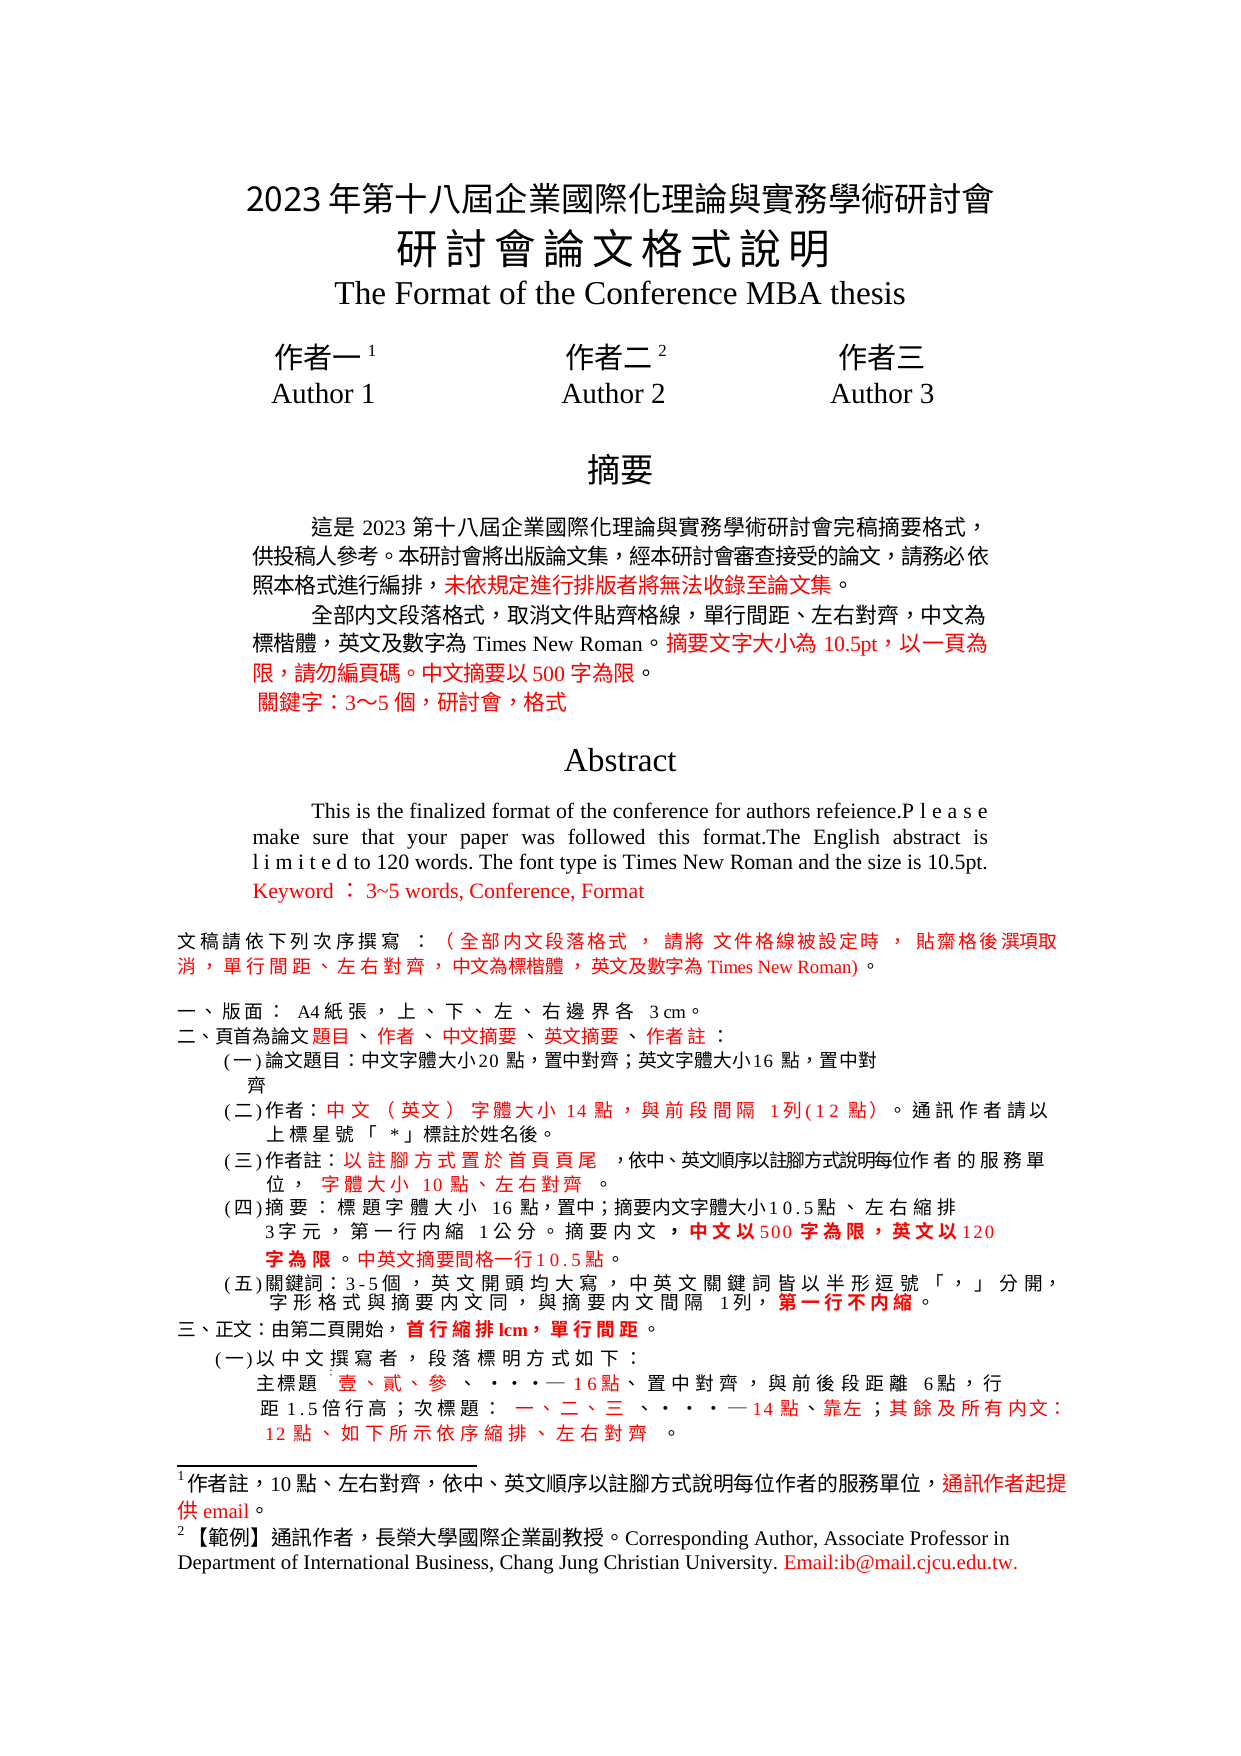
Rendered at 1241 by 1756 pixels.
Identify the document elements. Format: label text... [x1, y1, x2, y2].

subtitle 2023年第十八屆企業國際化理論與實務學術研討會 [243, 176, 998, 220]
text Abstract [243, 741, 998, 779]
subtitle The Format of the Conference MBA thesis [242, 275, 998, 312]
text 201810 3 齊 [177, 1073, 1076, 1097]
text 研討會論文格式說明 [243, 220, 998, 275]
text 3 字元，第一行内縮 1 公分。摘要内文 ， 中 文 以 500 字 為 限 ， 英 文 以 120 [265, 1218, 1076, 1244]
text 關鍵字：3〜5 個，研討會，格式 [252, 687, 1076, 716]
text ( 一 ) 以中文撰寫者，段落標明方式如下： [215, 1346, 1076, 1371]
text 三、正文：由第二頁開始， 首 行 縮 排 lcm， 單 行 間 距 。 [177, 1315, 1076, 1342]
text 距 1 . 5 倍行高；次標題： 一、二、三 、 ‧ ‧ ‧ ─ 14 點 、 靠左 ； 其餘及所有内文： 12 點、如下所示依序縮排、左右對齊 。 [258, 1396, 1063, 1446]
text ( 四 ) 摘要：標題字體大小 16 點 ， 置 中 ； 摘 要 内 文 字 體 大 小 1 0 . 5 點、左右縮排 [224, 1197, 1076, 1218]
text 一、版面： A4 紙張，上、下、左、右邊界各 3 cm。 [177, 998, 1076, 1024]
table_cell Author 3 [747, 378, 966, 412]
text ( 五 ) 關 鍵 詞 ： 3 - 5 個，英文開頭均大寫，中英文關鍵詞皆以半形逗號「，」分開，字形格式與摘要内文同，與摘要内文間隔 1 列， 第 一 行 不 内 縮 。 [224, 1274, 1059, 1315]
text 這是 2023 第十八屆企業國際化理論與實務學術研討會完稿摘要格式， 供投稿人參考。本研討會將出版論文集，經本研討會審查接受的論文，請務必依照本格式進行編排，未依規定進行排版者將無法收錄至論文集。 [252, 512, 989, 600]
text 字 為 限 。 中 英 文 摘 要 間 格 一 行 1 0 . 5 點 。 [261, 1244, 1076, 1271]
text ( 二 ) 作 者 ： 中文（英文 ） 字體大小 14 點，與前段間隔 1 列 ( 1 2 點 ）。通訊作者請以上標星號「 * 」 標 註 於 姓 名 後 。 [224, 1098, 1060, 1147]
table_header 作者一1 [239, 339, 457, 377]
table_header 作者二2 [457, 339, 747, 377]
text Department of International Business, Chang Jung Christian University. Email:ib@mail.cjcu.edu.tw. [177, 1551, 1076, 1574]
text Keyword ： 3~5 words, Conference, Format [252, 874, 1076, 904]
text 1作者註，10 點、左右對齊，依中、英文順序以註腳方式說明每位作者的服務單位，通訊作者起提供 email。 [177, 1469, 1068, 1524]
text 主標題 ： 壹、貳、參 、 ‧‧‧─ 1 6 點 、置中對齊，與前後段距離 6 點，行 [256, 1371, 1076, 1395]
text This is the finalized format of the conference for authors refeience.P l e a s e make sure that your paper was followed this format.The English abstract is l i m i t e d to 120 words. The font type is Times New Roman and the size is 10.5pt. [252, 798, 989, 874]
text 全部内文段落格式，取消文件貼齊格線，單行間距、左右對齊，中文為標楷體，英文及數字為 Times New Roman。摘要文字大小為 10.5pt，以一頁為限，請勿編頁碼。中文摘要以 500 字為限。 [252, 600, 989, 687]
text 二、頁首為論文 題目 、 作者 、 中文摘要 、 英文摘要 、 作者 註 ： [177, 1024, 1076, 1048]
text 文稿請依下列次序撰寫 ：（ 全部内文段落格式 ， 請將 文件格線被設定時 ， 貼齋格後潠項取消 ， 單 行 間 距 、 左 右 對 齊 ， 中文為標楷體 ， 英文及數字為 Times New Roman) 。 [177, 929, 1064, 979]
table_cell Author 2 [457, 378, 747, 412]
text ( 三 ) 作 者 註 ： 以註腳方式置於首頁頁尾 ， 依 中 、 英 文 順 序 以 註 腳 方 式 說 明 每 位作者的服務單位， 字體大小 10 點、左右對齊 。 [224, 1148, 1057, 1197]
text 2 【範例】通訊作者，長榮大學國際企業副教授。Corresponding Author, Associate Professor in [177, 1524, 1076, 1551]
table_cell Author 1 [239, 378, 457, 412]
table_header 作者三 [747, 339, 966, 377]
text 摘要 [243, 444, 998, 492]
text ( 一 ) 論 文 題 目 ： 中 文 字 體 大 小 20 點 ， 置 中 對 齊 ； 英 文 字 體 大 小 16 點 ， 置 中 對 [224, 1048, 1076, 1073]
